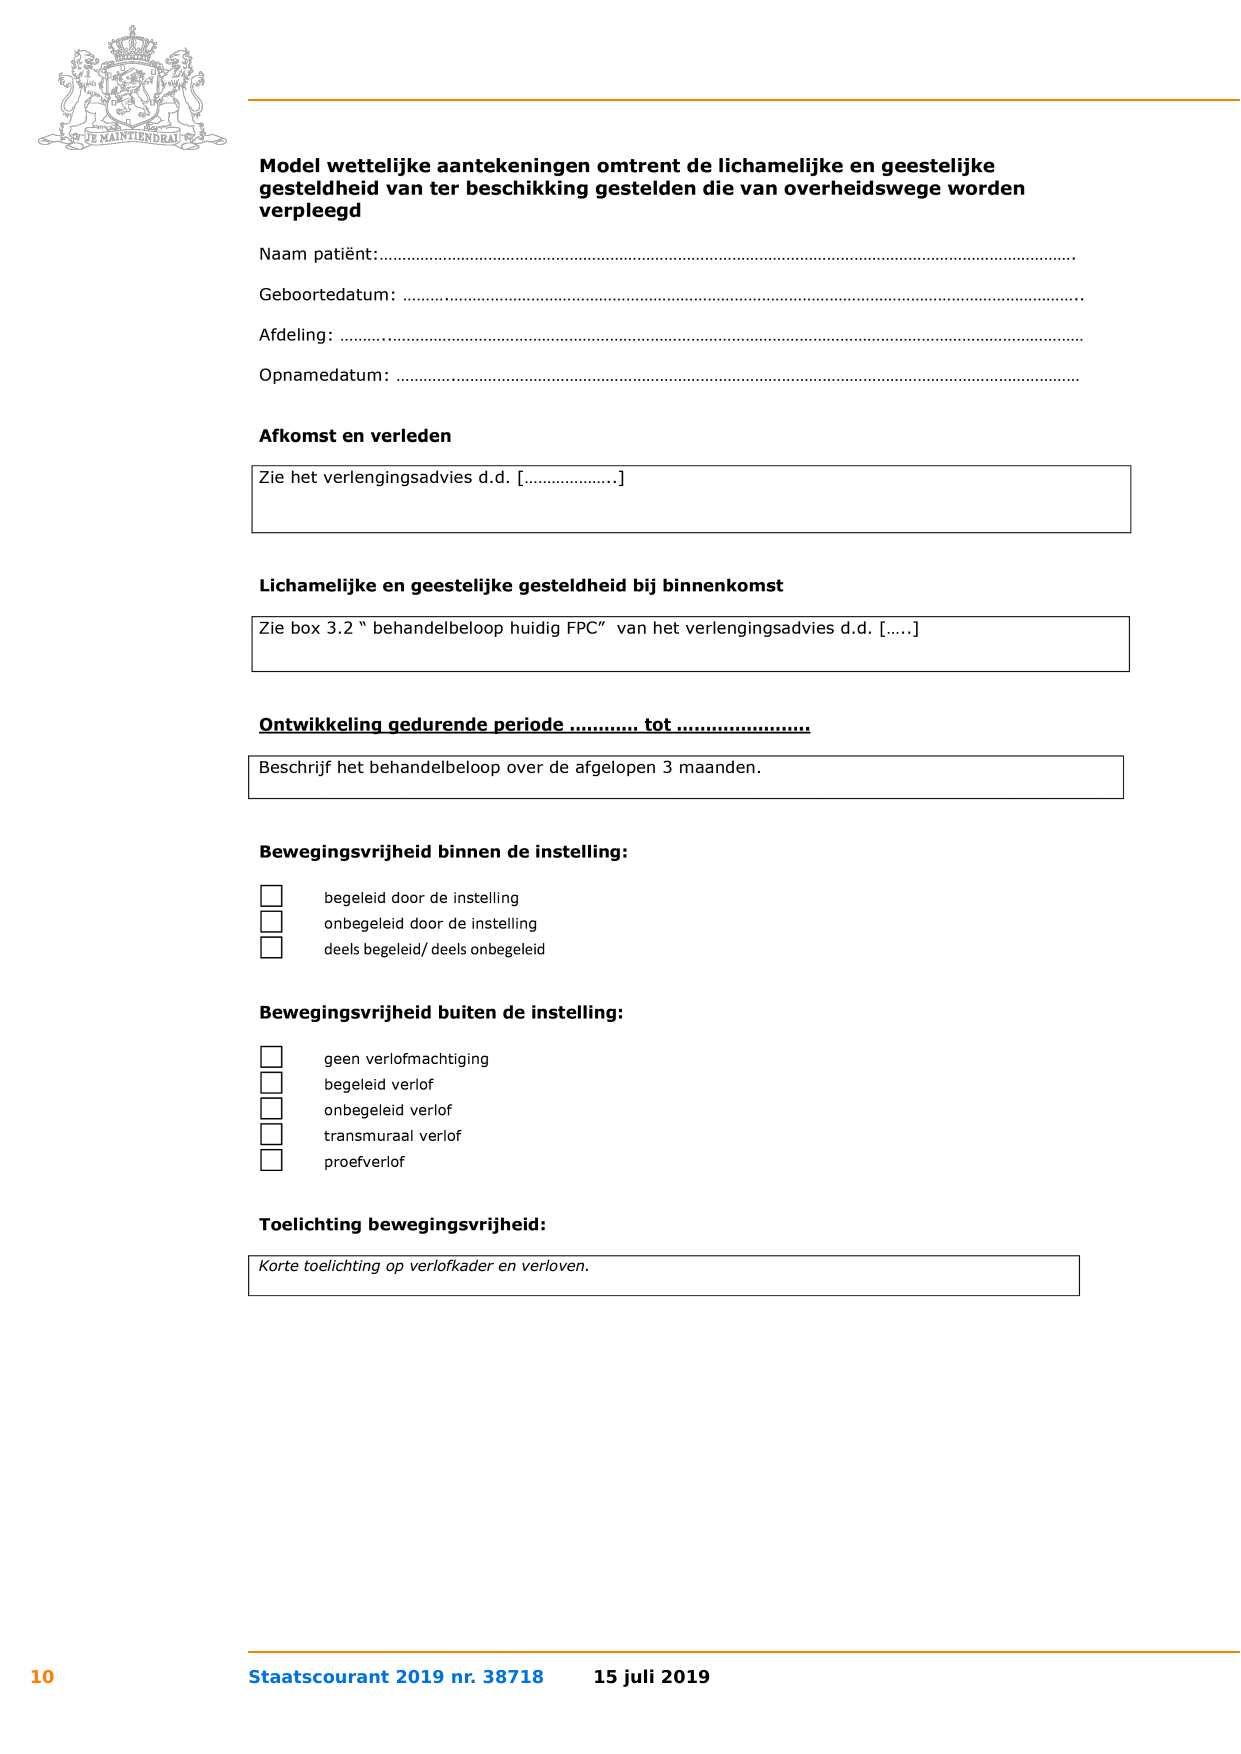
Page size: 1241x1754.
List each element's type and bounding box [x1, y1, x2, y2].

picture [248, 155, 1134, 1301]
picture [38, 25, 227, 150]
